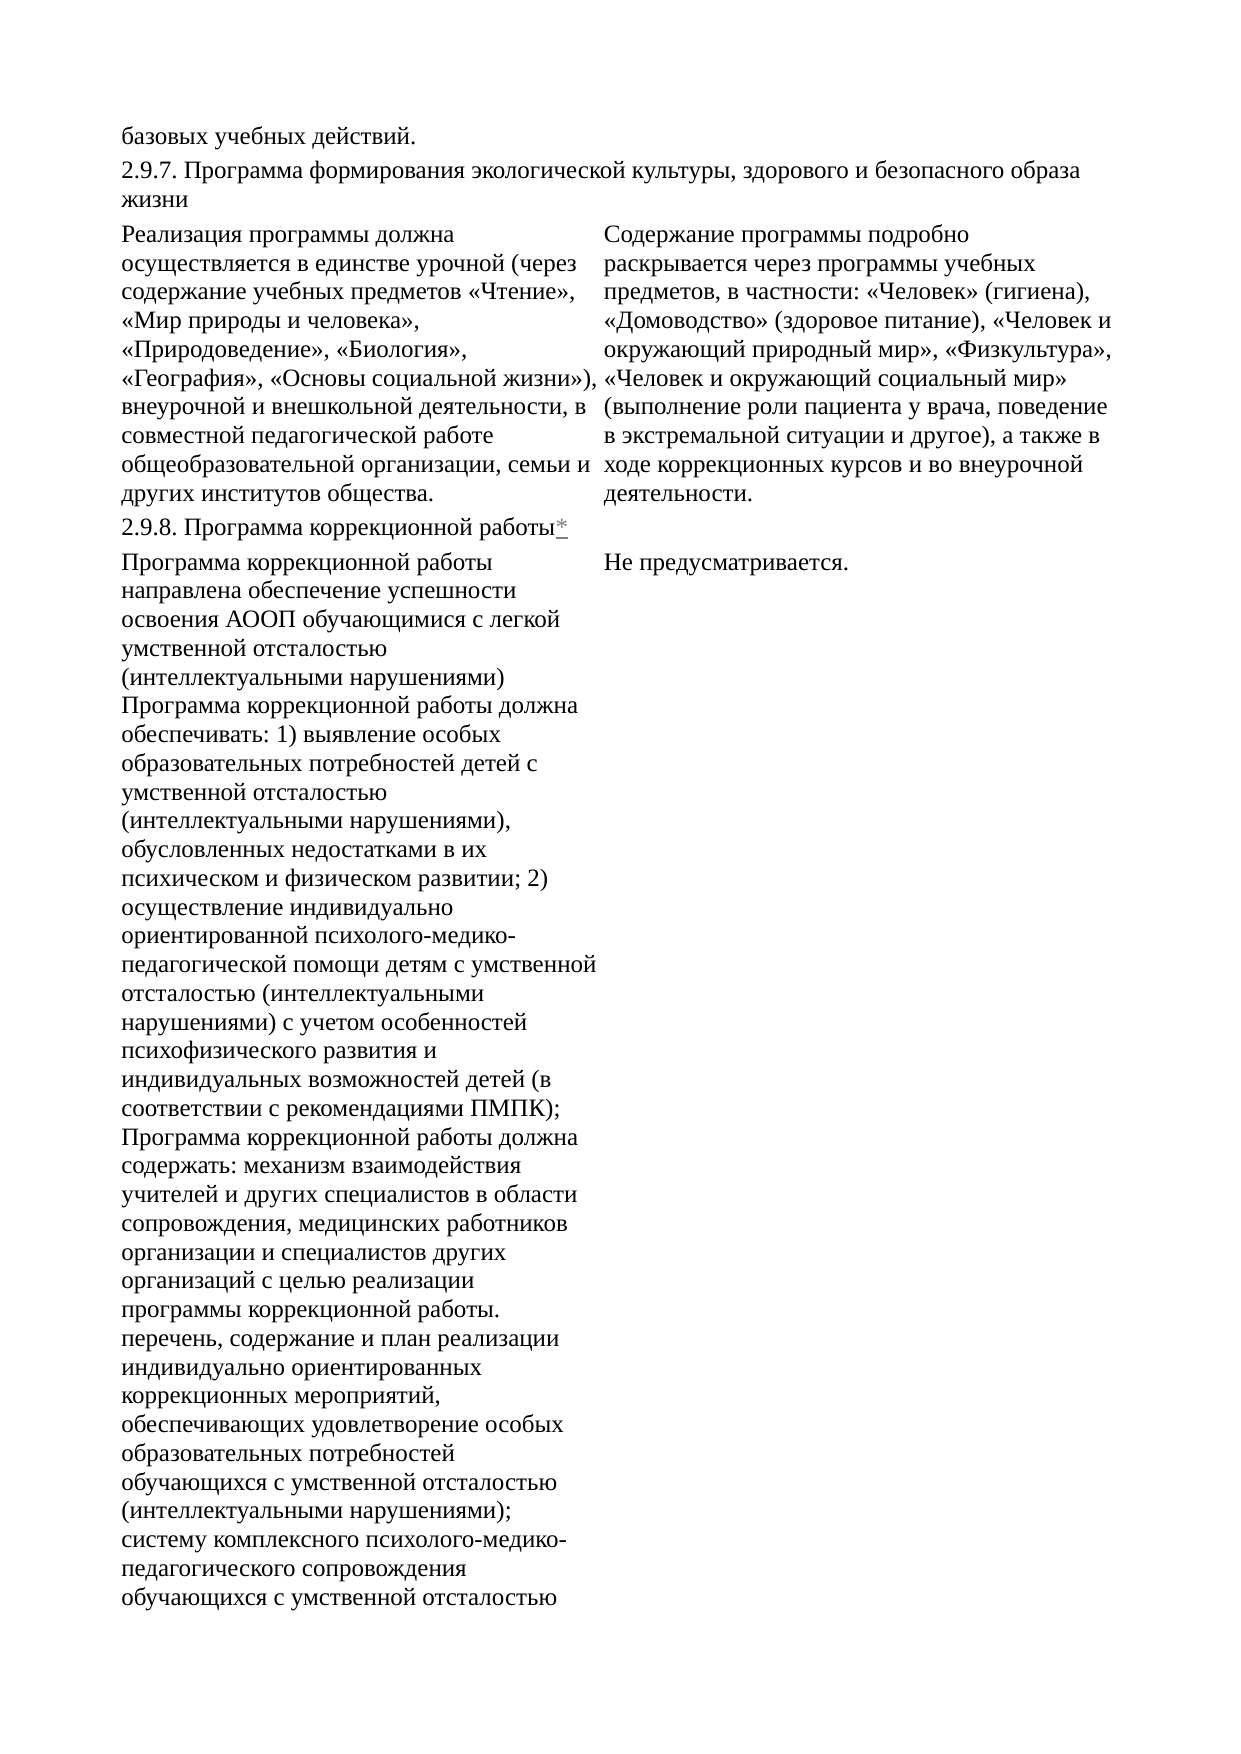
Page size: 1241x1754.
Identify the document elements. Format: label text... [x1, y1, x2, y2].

table_cell 2.9.8. Программа коррекционной работы* [118, 509, 1122, 544]
table_cell 2.9.7. Программа формирования экологической культуры, здорового и безопасного образа жизни [118, 153, 1122, 216]
table_cell базовых учебных действий. [118, 118, 601, 153]
table_cell Не предусматривается. [601, 544, 1122, 1613]
table_cell Содержание программы подробно раскрывается через программы учебных предметов, в частности: «Человек» (гигиена), «Домоводство» (здоровое питание), «Человек и окружающий природный мир», «Физкультура», «Человек и окружающий социальный мир» (выполнение роли пациента у врача, поведение в экстремальной ситуации и другое), а также в ходе коррекционных курсов и во внеурочной деятельности. [601, 216, 1122, 509]
table_cell [601, 118, 1122, 153]
table_cell Реализация программы должна осуществляется в единстве урочной (через содержание учебных предметов «Чтение», «Мир природы и человека», «Природоведение», «Биология», «География», «Основы социальной жизни»), внеурочной и внешкольной деятельности, в совместной педагогической работе общеобразовательной организации, семьи и других институтов общества. [118, 216, 601, 509]
table_cell Программа коррекционной работы направлена обеспечение успешности освоения АООП обучающимися с легкой умственной отсталостью (интеллектуальными нарушениями) Программа коррекционной работы должна обеспечивать: 1) выявление особых образовательных потребностей детей с умственной отсталостью (интеллектуальными нарушениями), обусловленных недостатками в их психическом и физическом развитии; 2) осуществление индивидуально ориентированной психолого-медико-педагогической помощи детям с умственной отсталостью (интеллектуальными нарушениями) с учетом особенностей психофизического развития и индивидуальных возможностей детей (в соответствии с рекомендациями ПМПК); Программа коррекционной работы должна содержать: механизм взаимодействия учителей и других специалистов в области сопровождения, медицинских работников организации и специалистов других организаций с целью реализации программы коррекционной работы. перечень, содержание и план реализации индивидуально ориентированных коррекционных мероприятий, обеспечивающих удовлетворение особых образовательных потребностей обучающихся с умственной отсталостью (интеллектуальными нарушениями); систему комплексного психолого-медико-педагогического сопровождения обучающихся с умственной отсталостью [118, 544, 601, 1613]
